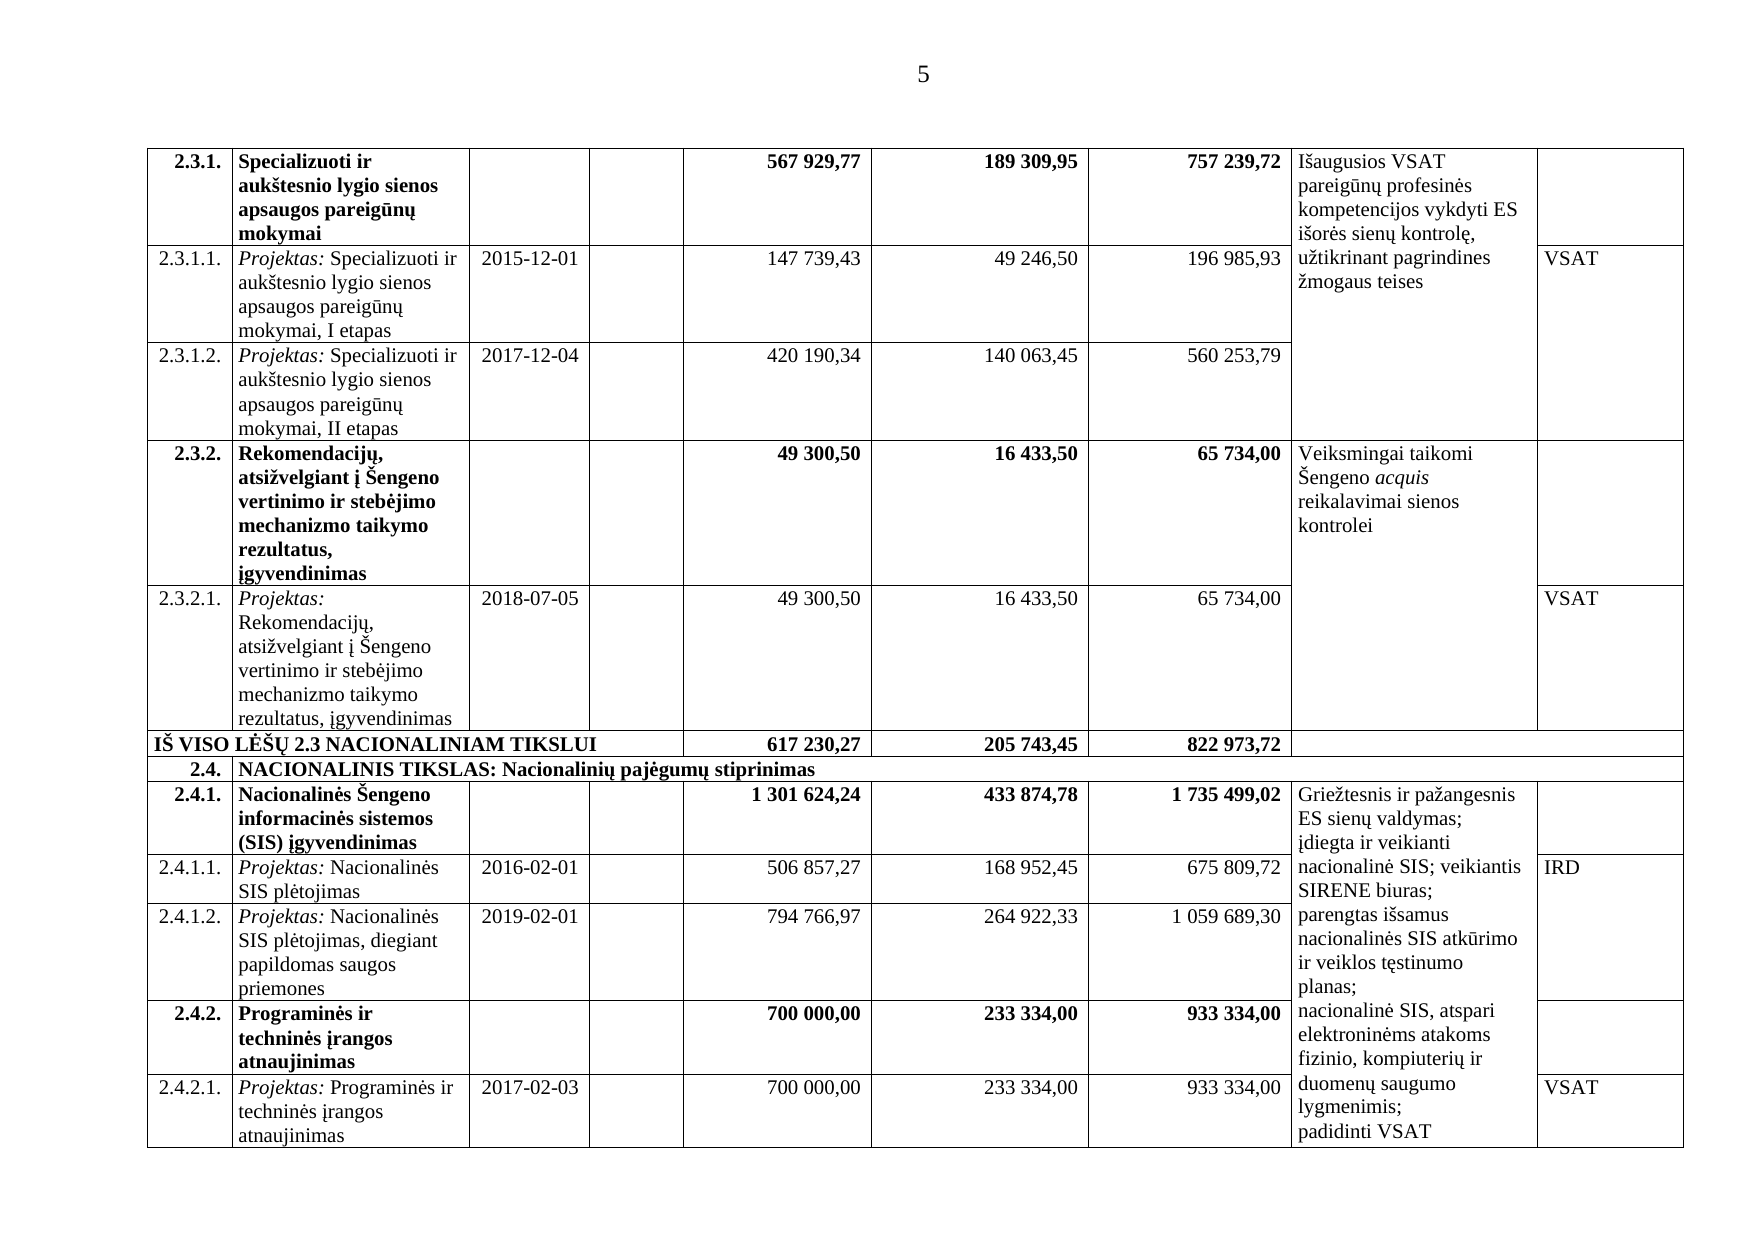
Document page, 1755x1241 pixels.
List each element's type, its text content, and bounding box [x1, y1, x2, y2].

table_cell 2.4.2.1. [148, 1075, 232, 1147]
table_cell Projektas: Rekomendacijų, atsižvelgiant į Šengeno vertinimo ir stebėjimo mechanizmo taikymo rezultatus, įgyvendinimas [233, 586, 469, 730]
table_cell Projektas: Nacionalinės SIS plėtojimas [233, 855, 469, 903]
table_cell 933 334,00 [1089, 1001, 1291, 1073]
table_cell 2.3.1.1. [148, 246, 232, 342]
table_cell [590, 149, 683, 245]
table_cell NACIONALINIS TIKSLAS: Nacionalinių pajėgumų stiprinimas [233, 757, 1683, 781]
table_cell 49 300,50 [684, 441, 871, 585]
table_cell IŠ VISO LĖŠŲ 2.3 NACIONALINIAM TIKSLUI [148, 731, 683, 756]
table_cell 16 433,50 [872, 441, 1088, 585]
table_cell 2.4.2. [148, 1001, 232, 1073]
table_cell [590, 246, 683, 342]
table_cell Griežtesnis ir pažangesnis ES sienų valdymas; įdiegta ir veikianti nacionalinė SIS; veikiantis SIRENE biuras; parengtas išsamus nacionalinės SIS atkūrimo ir veiklos tęstinumo planas; nacionalinė SIS, atspari elektroninėms atakoms fizinio, kompiuterių ir duomenų saugumo lygmenimis; padidinti VSAT [1292, 782, 1537, 1147]
table_cell 700 000,00 [684, 1075, 871, 1147]
table_cell VSAT [1538, 246, 1683, 439]
table_cell 506 857,27 [684, 855, 871, 903]
table_cell 2016-02-01 [470, 855, 589, 903]
table_cell 700 000,00 [684, 1001, 871, 1073]
table_cell 1 735 499,02 [1089, 782, 1291, 854]
table_cell [1538, 149, 1683, 245]
table_cell VSAT [1538, 1075, 1683, 1147]
table_cell VSAT [1538, 586, 1683, 730]
table_cell [590, 855, 683, 903]
table_cell Veiksmingai taikomi Šengeno acquis reikalavimai sienos kontrolei [1292, 441, 1537, 730]
table_cell Programinės ir techninės įrangos atnaujinimas [233, 1001, 469, 1073]
table_cell 2019-02-01 [470, 904, 589, 1000]
table_cell [470, 149, 589, 245]
table_cell 2017-02-03 [470, 1075, 589, 1147]
table_cell 2.3.1.2. [148, 343, 232, 439]
table_cell Specializuoti ir aukštesnio lygio sienos apsaugos pareigūnų mokymai [233, 149, 469, 245]
table_cell 1 059 689,30 [1089, 904, 1291, 1000]
table_cell 2.3.1. [148, 149, 232, 245]
table_cell 2017-12-04 [470, 343, 589, 439]
table_cell 264 922,33 [872, 904, 1088, 1000]
table_cell 2018-07-05 [470, 586, 589, 730]
table_cell Projektas: Specializuoti ir aukštesnio lygio sienos apsaugos pareigūnų mokymai, II etapas [233, 343, 469, 439]
table_cell [590, 441, 683, 585]
table_cell 560 253,79 [1089, 343, 1291, 439]
table_cell 420 190,34 [684, 343, 871, 439]
table_cell 933 334,00 [1089, 1075, 1291, 1147]
table_cell 49 246,50 [872, 246, 1088, 342]
table_cell 2.4.1.1. [148, 855, 232, 903]
table_cell 147 739,43 [684, 246, 871, 342]
table_cell 2.3.2.1. [148, 586, 232, 730]
table_cell IRD [1538, 855, 1683, 1000]
table_cell 567 929,77 [684, 149, 871, 245]
table_cell [590, 1001, 683, 1073]
table_cell [590, 343, 683, 439]
table_cell 617 230,27 [684, 731, 871, 756]
table_cell [470, 441, 589, 585]
table_cell 233 334,00 [872, 1075, 1088, 1147]
table_cell 675 809,72 [1089, 855, 1291, 903]
table_cell [470, 1001, 589, 1073]
table_cell 433 874,78 [872, 782, 1088, 854]
table_cell Išaugusios VSAT pareigūnų profesinės kompetencijos vykdyti ES išorės sienų kontrolę, užtikrinant pagrindines žmogaus teises [1292, 149, 1537, 439]
table_cell [590, 904, 683, 1000]
table_cell 794 766,97 [684, 904, 871, 1000]
table_cell [590, 782, 683, 854]
table_cell Projektas: Nacionalinės SIS plėtojimas, diegiant papildomas saugos priemones [233, 904, 469, 1000]
table_cell [590, 586, 683, 730]
table_cell Projektas: Specializuoti ir aukštesnio lygio sienos apsaugos pareigūnų mokymai, I etapas [233, 246, 469, 342]
table_cell 205 743,45 [872, 731, 1088, 756]
table_cell Projektas: Programinės ir techninės įrangos atnaujinimas [233, 1075, 469, 1147]
table_cell [590, 1075, 683, 1147]
table_cell [1538, 782, 1683, 854]
table_cell Nacionalinės Šengeno informacinės sistemos (SIS) įgyvendinimas [233, 782, 469, 854]
table_cell 2.4.1.2. [148, 904, 232, 1000]
table_cell 2015-12-01 [470, 246, 589, 342]
table_cell Rekomendacijų, atsižvelgiant į Šengeno vertinimo ir stebėjimo mechanizmo taikymo rezultatus, įgyvendinimas [233, 441, 469, 585]
table_cell 233 334,00 [872, 1001, 1088, 1073]
table_cell 196 985,93 [1089, 246, 1291, 342]
table_cell 49 300,50 [684, 586, 871, 730]
table_cell 140 063,45 [872, 343, 1088, 439]
table_cell 189 309,95 [872, 149, 1088, 245]
table_cell [1538, 441, 1683, 585]
table_cell [1292, 731, 1683, 756]
table_cell 65 734,00 [1089, 586, 1291, 730]
table_cell [1538, 1001, 1683, 1073]
table_cell [470, 782, 589, 854]
table_cell 822 973,72 [1089, 731, 1291, 756]
table_cell 16 433,50 [872, 586, 1088, 730]
table_cell 1 301 624,24 [684, 782, 871, 854]
table_cell 65 734,00 [1089, 441, 1291, 585]
table_cell 168 952,45 [872, 855, 1088, 903]
table_cell 2.3.2. [148, 441, 232, 585]
table_cell 2.4.1. [148, 782, 232, 854]
table_cell 2.4. [148, 757, 232, 781]
table_cell 757 239,72 [1089, 149, 1291, 245]
